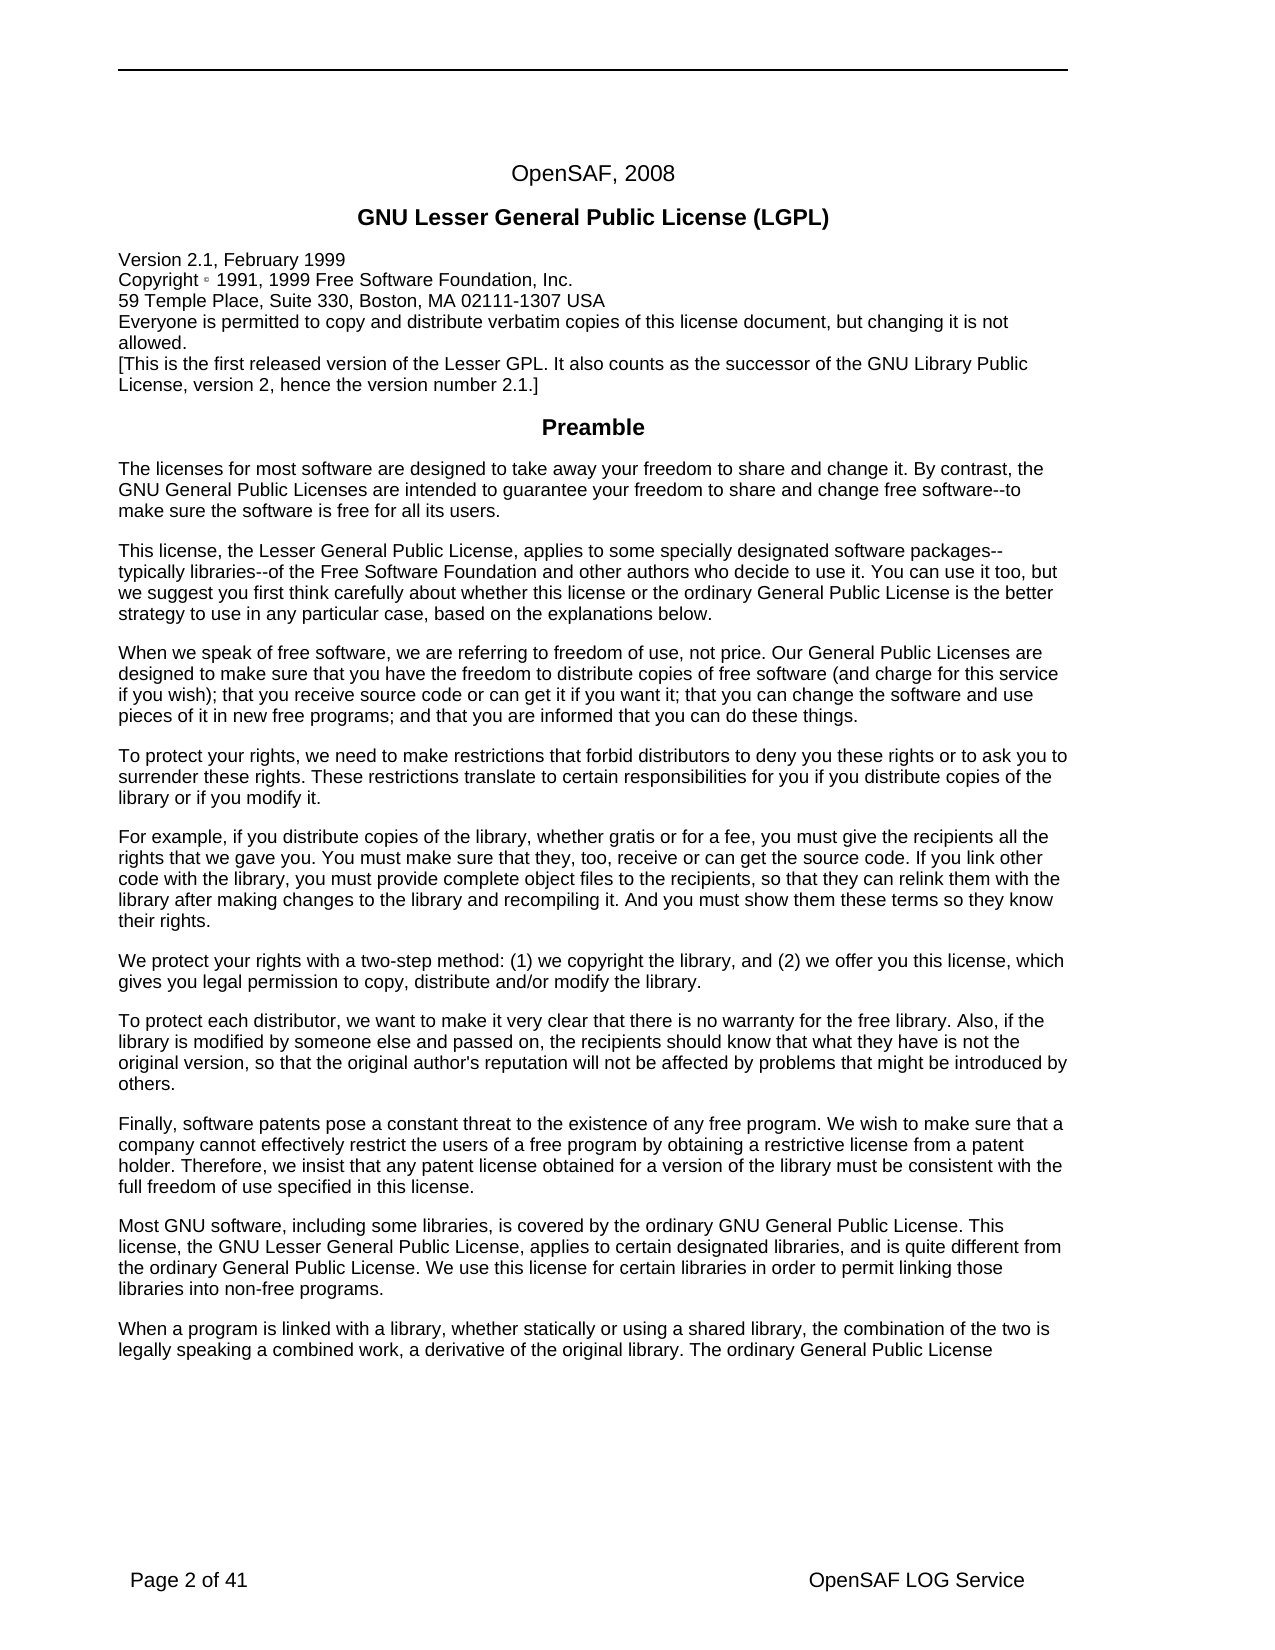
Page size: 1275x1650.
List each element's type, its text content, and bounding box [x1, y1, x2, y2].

text Finally, software patents pose a constant threat to the existence of any free program. We wish to make sure that a company cannot effectively restrict the users of a free program by obtaining a restrictive license from a patent holder. Therefore, we insist that any patent license obtained for a version of the library must be consistent with the full freedom of use specified in this license. [118, 1113, 1068, 1197]
text When we speak of free software, we are referring to freedom of use, not price. Our General Public Licenses are designed to make sure that you have the freedom to distribute copies of free software (and charge for this service if you wish); that you receive source code or can get it if you want it; that you can change the software and use pieces of it in new free programs; and that you are informed that you can do these things. [118, 643, 1068, 726]
text OpenSAF, 2008 [118, 160, 1068, 186]
text To protect each distributor, we want to make it very clear that there is no warranty for the free library. Also, if the library is modified by someone else and passed on, the recipients should know that what they have is not the original version, so that the original author's reputation will not be affected by problems that might be introduced by others. [118, 1011, 1068, 1094]
text This license, the Lesser General Public License, applies to some specially designated software packages--typically libraries--of the Free Software Foundation and other authors who decide to use it. You can use it too, but we suggest you first think carefully about whether this license or the ordinary General Public License is the better strategy to use in any particular case, based on the explanations below. [118, 540, 1068, 624]
text To protect your rights, we need to make restrictions that forbid distributors to deny you these rights or to ask you to surrender these rights. These restrictions translate to certain responsibilities for you if you distribute copies of the library or if you modify it. [118, 745, 1068, 808]
text GNU Lesser General Public License (LGPL) [118, 204, 1068, 230]
text When a program is linked with a library, whether statically or using a shared library, the combination of the two is legally speaking a combined work, a derivative of the original library. The ordinary General Public License [118, 1318, 1068, 1360]
text The licenses for most software are designed to take away your freedom to share and change it. By contrast, the GNU General Public Licenses are intended to guarantee your freedom to share and change free software--to make sure the software is free for all its users. [118, 459, 1068, 521]
text Version 2.1, February 1999 Copyright © 1991, 1999 Free Software Foundation, Inc. 59 Temple Place, Suite 330, Boston, MA 02111-1307 USA Everyone is permitted to copy and distribute verbatim copies of this license document, but changing it is not allowed. [This is the first released version of the Lesser GPL. It also counts as the successor of the GNU Library Public License, version 2, hence the version number 2.1.] [118, 249, 1068, 396]
text For example, if you distribute copies of the library, whether gratis or for a fee, you must give the recipients all the rights that we gave you. You must make sure that they, too, receive or can get the source code. If you link other code with the library, you must provide complete object files to the recipients, so that they can relink them with the library after making changes to the library and recompiling it. And you must show them these terms so they know their rights. [118, 827, 1068, 931]
text Preamble [118, 414, 1068, 440]
text Most GNU software, including some libraries, is covered by the ordinary GNU General Public License. This license, the GNU Lesser General Public License, applies to certain designated libraries, and is quite different from the ordinary General Public License. We use this license for certain libraries in order to permit linking those libraries into non-free programs. [118, 1216, 1068, 1299]
text We protect your rights with a two-step method: (1) we copyright the library, and (2) we offer you this license, which gives you legal permission to copy, distribute and/or modify the library. [118, 950, 1068, 992]
